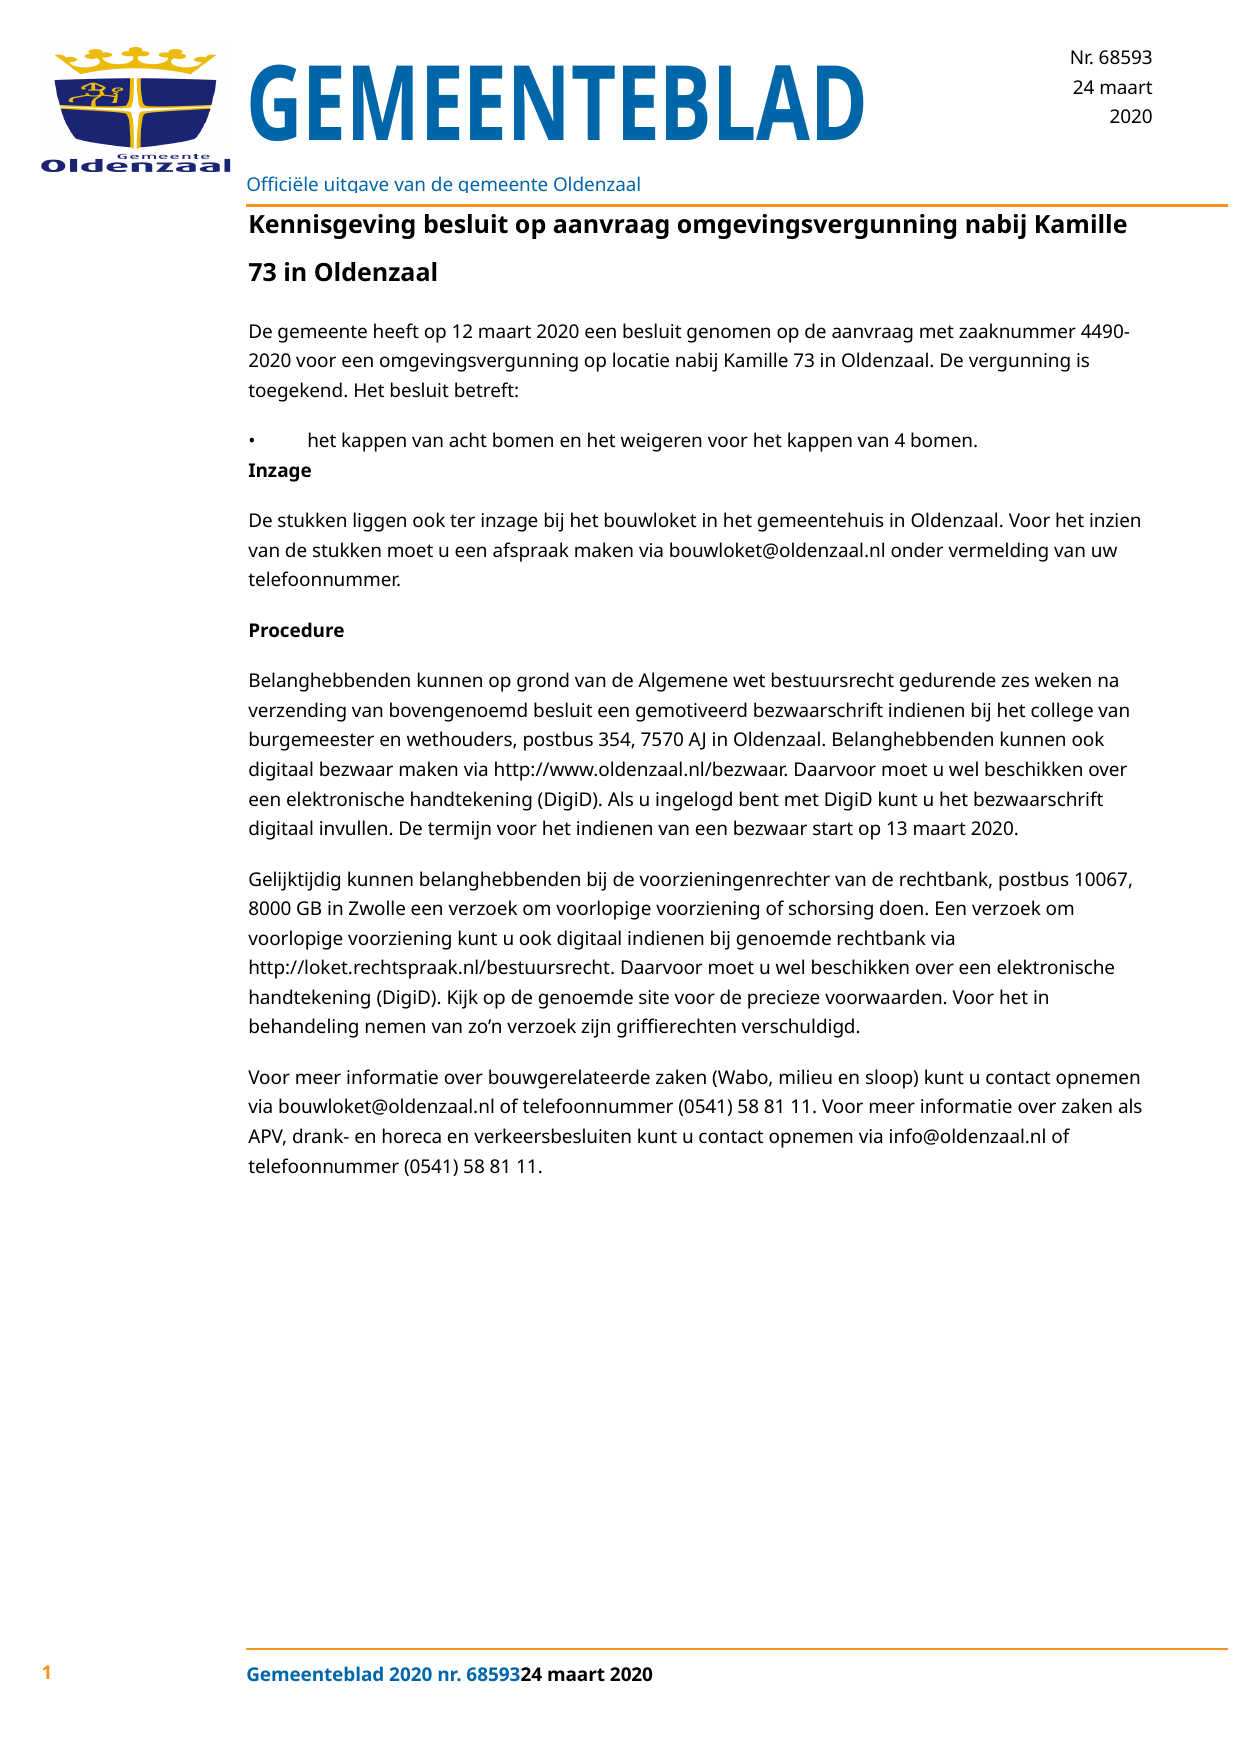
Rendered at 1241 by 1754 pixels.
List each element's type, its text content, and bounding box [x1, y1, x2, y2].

text Belanghebbenden kunnen op grond van de Algemene wet bestuursrecht gedurende zes weken na verzending van bovengenoemd besluit een gemotiveerd bezwaarschrift indienen bij het college van burgemeester en wethouders, postbus 354, 7570 AJ in Oldenzaal. Belanghebbenden kunnen ook digitaal bezwaar maken via http://www.oldenzaal.nl/bezwaar. Daarvoor moet u wel beschikken over een elektronische handtekening (DigiD). Als u ingelogd bent met DigiD kunt u het bezwaarschrift digitaal invullen. De termijn voor het indienen van een bezwaar start op 13 maart 2020. [248, 667, 1152, 841]
list het kappen van acht bomen en het weigeren voor het kappen van 4 bomen. [248, 427, 1152, 453]
text Procedure [248, 617, 1152, 643]
text De gemeente heeft op 12 maart 2020 een besluit genomen op de aanvraag met zaaknummer 4490-2020 voor een omgevingsvergunning op locatie nabij Kamille 73 in Oldenzaal. De vergunning is toegekend. Het besluit betreft: [248, 318, 1152, 403]
text Gelijktijdig kunnen belanghebbenden bij de voorzieningenrechter van de rechtbank, postbus 10067, 8000 GB in Zwolle een verzoek om voorlopige voorziening of schorsing doen. Een verzoek om voorlopige voorziening kunt u ook digitaal indienen bij genoemde rechtbank via http://loket.rechtspraak.nl/bestuursrecht. Daarvoor moet u wel beschikken over een elektronische handtekening (DigiD). Kijk op de genoemde site voor de precieze voorwaarden. Voor het in behandeling nemen van zo’n verzoek zijn griffierechten verschuldigd. [248, 866, 1152, 1039]
text Inzage [248, 457, 1152, 483]
picture [41, 47, 231, 172]
text Voor meer informatie over bouwgerelateerde zaken (Wabo, milieu en sloop) kunt u contact opnemen via bouwloket@oldenzaal.nl of telefoonnummer (0541) 58 81 11. Voor meer informatie over zaken als APV, drank- en horeca en verkeersbesluiten kunt u contact opnemen via info@oldenzaal.nl of telefoonnummer (0541) 58 81 11. [248, 1064, 1152, 1179]
text Kennisgeving besluit op aanvraag omgevingsvergunning nabij Kamille 73 in Oldenzaal [248, 207, 1152, 288]
text De stukken liggen ook ter inzage bij het bouwloket in het gemeentehuis in Oldenzaal. Voor het inzien van de stukken moet u een afspraak maken via bouwloket@oldenzaal.nl onder vermelding van uw telefoonnummer. [248, 507, 1152, 592]
